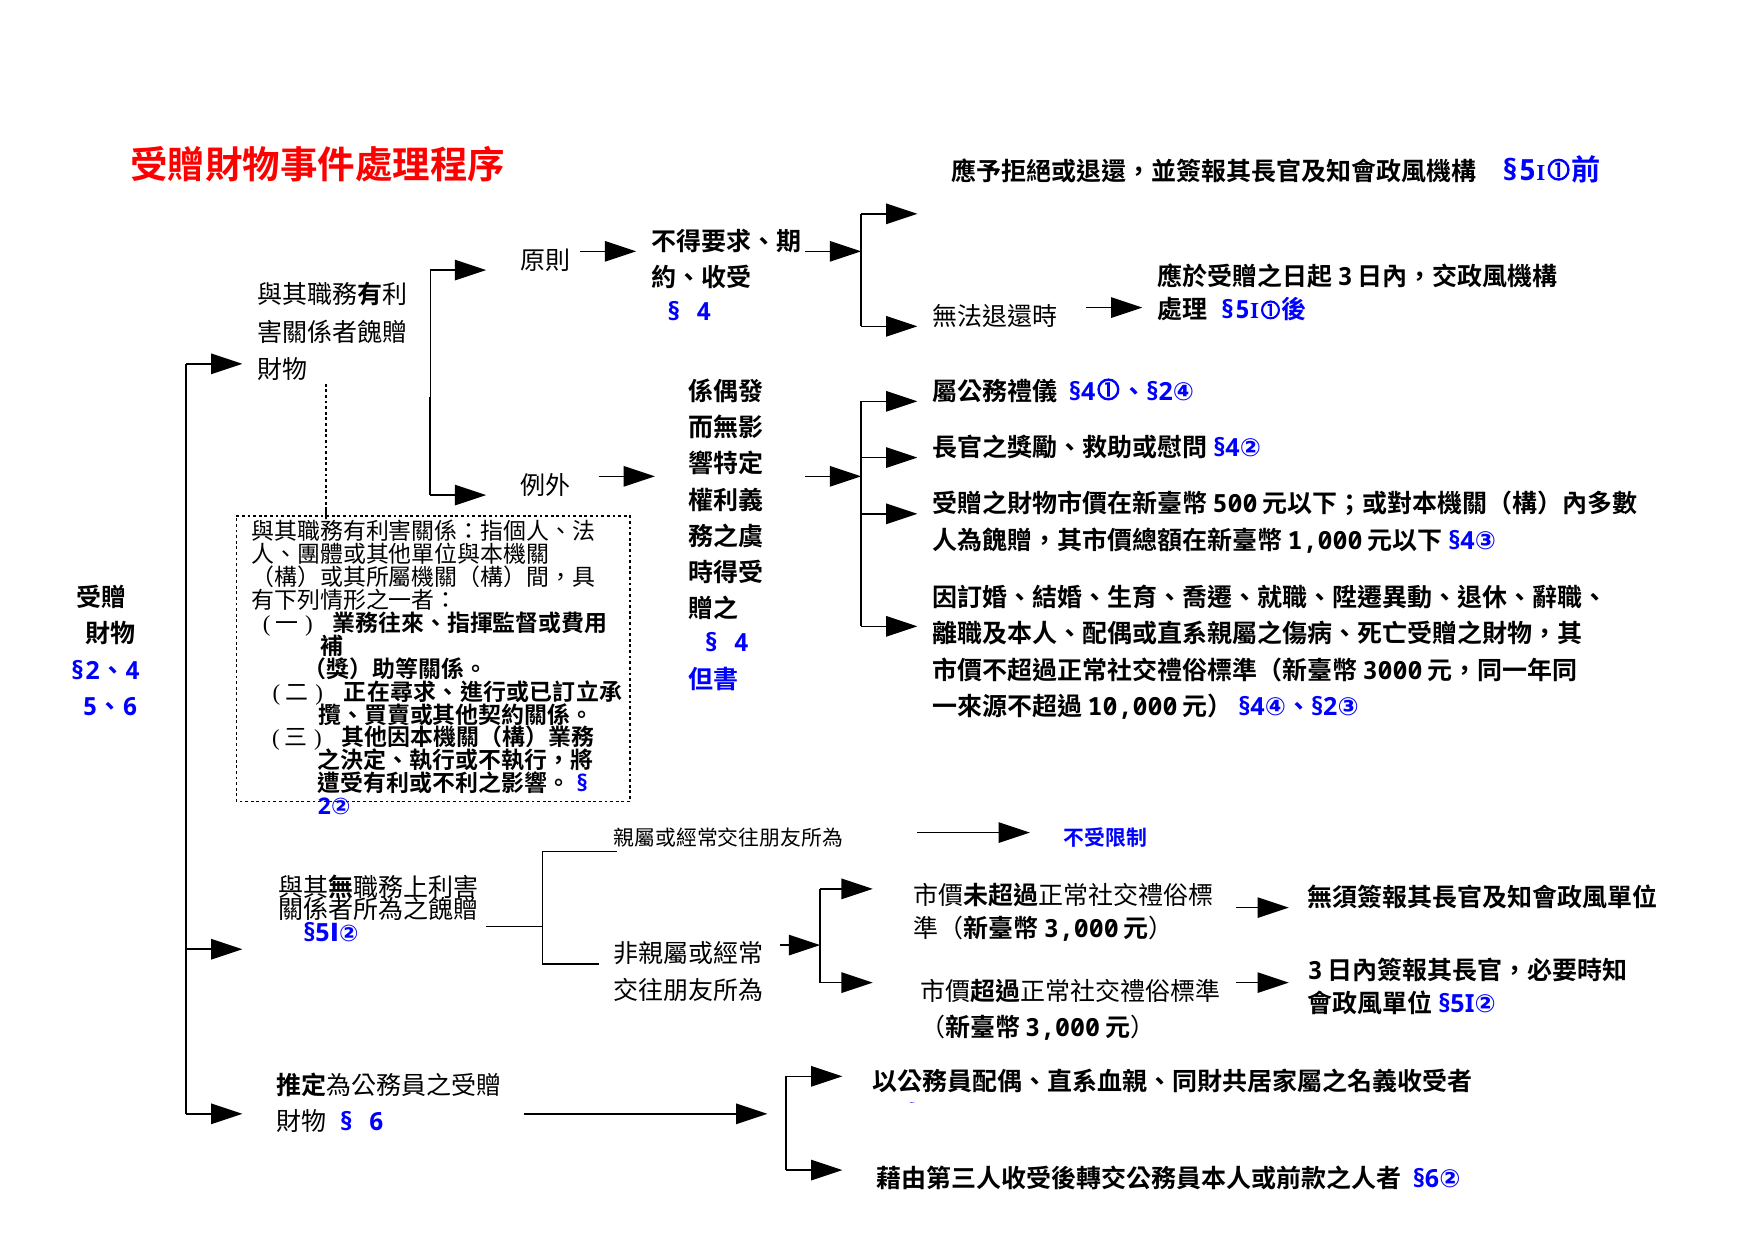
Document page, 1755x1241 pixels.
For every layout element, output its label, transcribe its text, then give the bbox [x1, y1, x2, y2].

text §2、4 [70, 650, 152, 686]
text 屬公務禮儀 §4、§2④ [932, 371, 1277, 407]
text 受贈財物事件處理程序 [857, 870, 1551, 1110]
text 關係者所為之餽贈 [278, 901, 490, 923]
text 受贈財物事件處理程序 [505, 233, 599, 308]
text 長官之獎勵、救助或慰問 §4② [932, 428, 1409, 464]
text 因訂婚、結婚、生育、喬遷、就職、陞遷異動、退休、辭職、離職及本人、配偶或直系親屬之傷病、死亡受贈之財物，其市價不超過正常社交禮俗標準（新臺幣3000元，同一年同一來源不超過10,000元） §4④、§2③ [932, 578, 1596, 723]
text 與其無職務上利害 [278, 878, 286, 901]
text 受贈財物事件處理程序 [55, 570, 167, 739]
text 5、6 [70, 686, 152, 723]
text 財物 [70, 614, 152, 650]
text 受贈財物事件處理程序 [861, 1151, 1517, 1208]
text 受贈財物事件處理程序 [599, 926, 780, 1014]
text 受贈 [70, 578, 152, 614]
text 原則 [520, 240, 584, 276]
text 受贈財物事件處理程序 [917, 363, 1667, 758]
text 受贈財物事件處理程序 [130, 120, 1630, 233]
text 與其無職務上利害 [318, 878, 349, 901]
text 3日內簽報其長官，必要時知會政風單位 §5I② [1307, 953, 1634, 1019]
text § 4 [651, 294, 804, 327]
text 受贈財物事件處理程序 [505, 458, 599, 514]
text 與其無職務上利害 [415, 878, 434, 901]
text 不得要求、期約、收受 [651, 221, 804, 294]
text 應予拒絕或退還，並簽報其長官及知會政風機構 §5Ⅰ前 [951, 146, 1615, 189]
text 受贈財物事件處理程序 [674, 364, 786, 720]
text 與其職務有利害關係者餽贈財物 [257, 273, 415, 386]
text 無法退還時 [932, 296, 1071, 333]
text 應於受贈之日起3日內，交政風機構處理 §5Ⅰ後 [1157, 259, 1577, 326]
text 以公務員配偶、直系血親、同財共居家屬之名義收受者 §6 [872, 1061, 1536, 1102]
text 受贈財物事件處理程序 [261, 1058, 524, 1189]
text 受贈財物事件處理程序 [1292, 945, 1649, 1039]
text 藉由第三人收受後轉交公務員本人或前款之人者 §6② [876, 1159, 1502, 1195]
text 受贈財物事件處理程序 [1292, 870, 1705, 926]
text 非親屬或經常交往朋友所為 [614, 934, 765, 1006]
text 無須簽報其長官及知會政風單位 [1307, 878, 1690, 914]
text 受贈財物事件處理程序 [636, 214, 819, 335]
text § 4但書 [689, 625, 771, 695]
text 市價未超過正常社交禮俗標準（新臺幣3,000元） [914, 878, 1229, 944]
text 係偶發而無影響特定權利義務之虞時得受贈之 [689, 371, 771, 625]
text 市價超過正常社交禮俗標準（新臺幣3,000元） [920, 971, 1228, 1044]
text 受贈財物事件處理程序 [242, 870, 505, 1039]
text 例外 [520, 465, 584, 501]
text 與其無職務上利害 [385, 878, 415, 901]
text 受贈之財物市價在新臺幣500元以下；或對本機關（構）內多數人為餽贈，其市價總額在新臺幣1,000元以下 §4③ [932, 484, 1652, 556]
text §5Ⅰ② [278, 923, 490, 946]
text 推定為公務員之受贈財物 § 6 [276, 1065, 509, 1138]
text 與其無職務上利害 [282, 878, 322, 901]
text 受贈財物事件處理程序 [917, 289, 1086, 345]
text 與其無職務上利害 [436, 878, 490, 901]
text 受贈財物事件處理程序 [1142, 251, 1592, 347]
text 與其無職務上利害 [371, 878, 386, 901]
text 受贈財物事件處理程序 [242, 266, 430, 397]
text 與其無職務上利害 [331, 878, 374, 901]
